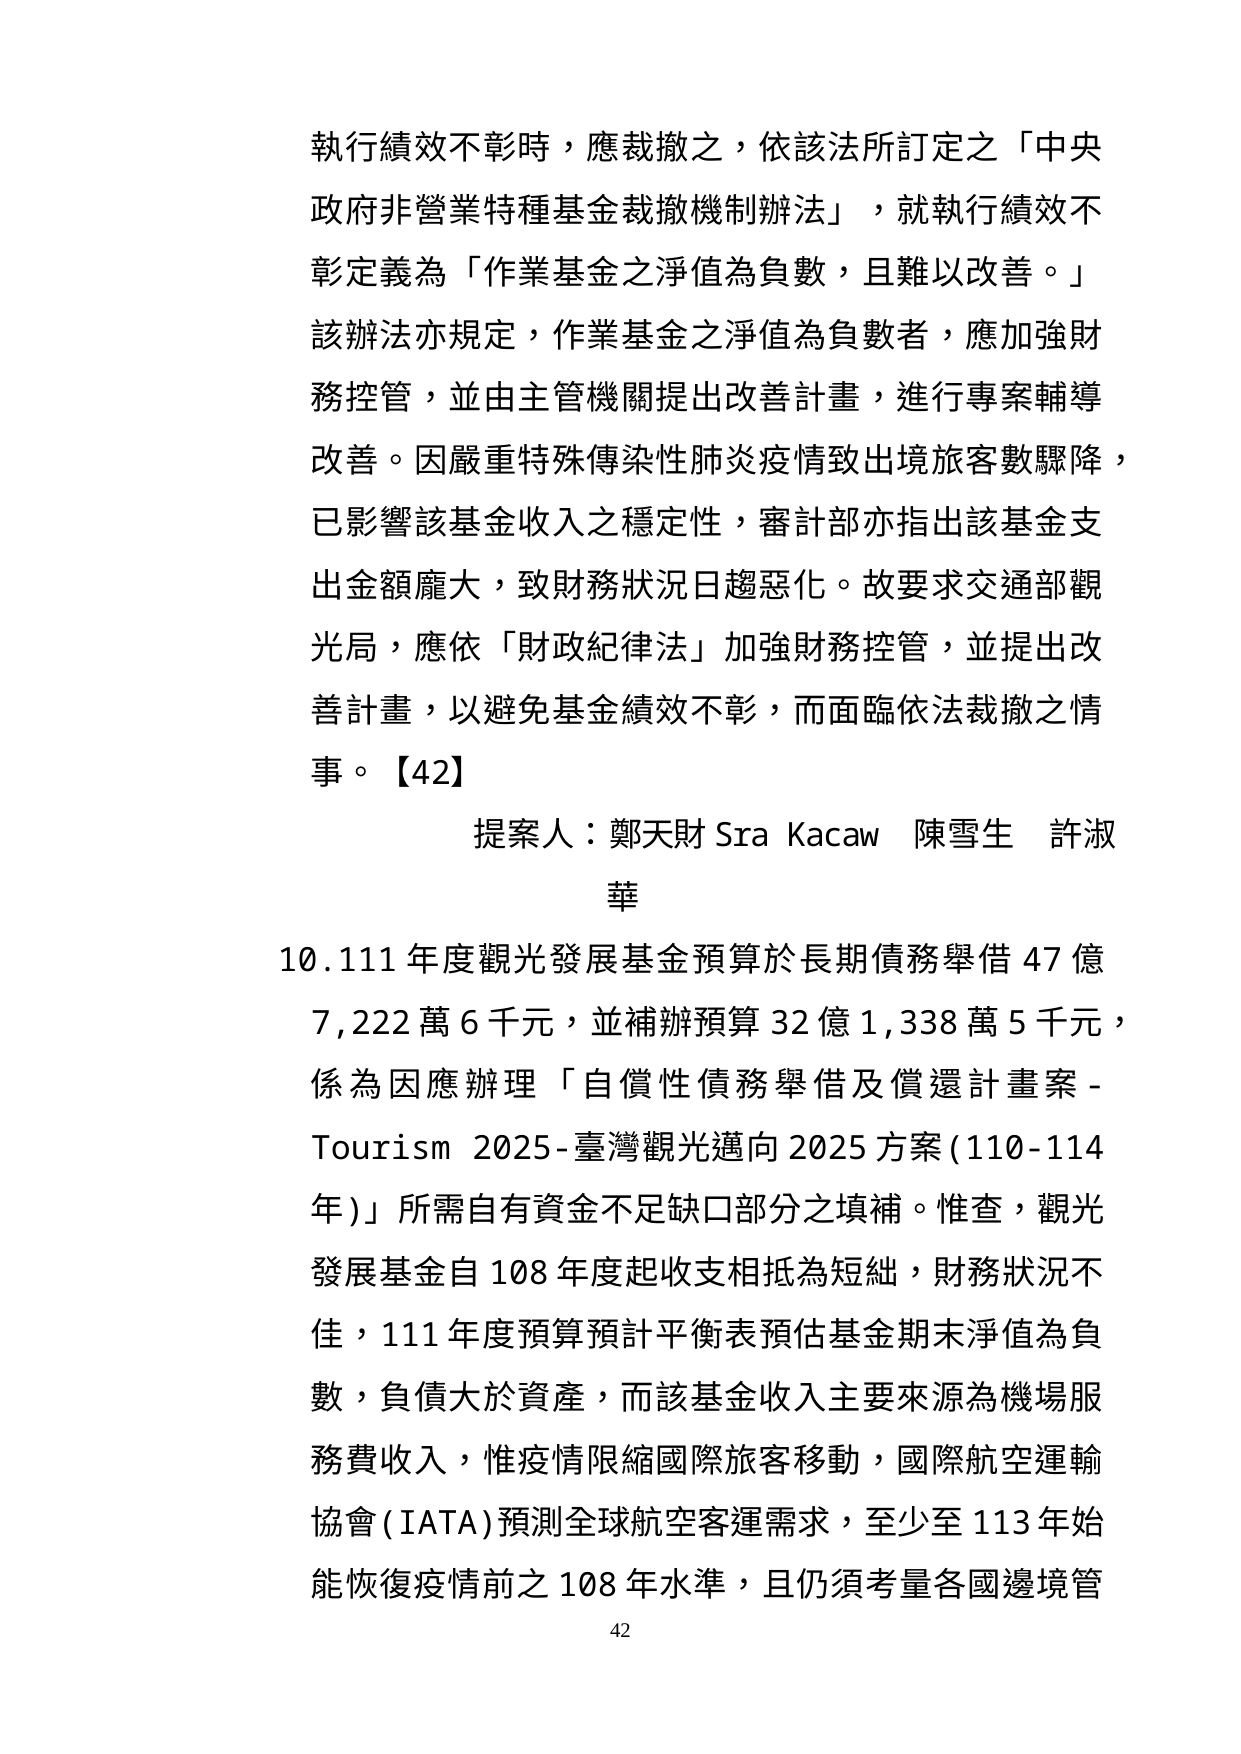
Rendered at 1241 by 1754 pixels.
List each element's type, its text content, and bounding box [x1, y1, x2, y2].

subtitle 9.111年度觀光發展基金預算編列短絀38億9,616萬6千元，111年12月31日預計平衡表之「淨值」為負15億6,521萬元、「累積短絀」達120億7,064萬3千元。據「財政紀律法」規定，非營業特種基金執行績效不彰時，應裁撤之，依該法所訂定之「中央政府非營業特種基金裁撤機制辦法」，就執行績效不彰定義為「作業基金之淨值為負數，且難以改善。」該辦法亦規定，作業基金之淨值為負數者，應加強財務控管，並由主管機關提出改善計畫，進行專案輔導改善。因嚴重特殊傳染性肺炎疫情致出境旅客數驟降，已影響該基金收入之穩定性，審計部亦指出該基金支出金額龐大，致財務狀況日趨惡化。故要求交通部觀光局，應依「財政紀律法」加強財務控管，並提出改善計畫，以避免基金績效不彰，而面臨依法裁撤之情事。【42】 [277, 103, 1104, 791]
subtitle 10.111年度觀光發展基金預算於長期債務舉借47億7,222萬6千元，並補辦預算32億1,338萬5千元，係為因應辦理「自償性債務舉借及償還計畫案-Tourism 2025-臺灣觀光邁向2025方案(110-114年)」所需自有資金不足缺口部分之填補。惟查，觀光發展基金自108年度起收支相抵為短絀，財務狀況不佳，111年度預算預計平衡表預估基金期末淨值為負數，負債大於資產，而該基金收入主要來源為機場服務費收入，惟疫情限縮國際旅客移動，國際航空運輸協會(IATA)預測全球航空客運需求，至少至113年始能恢復疫情前之108年水準，且仍須考量各國邊境管制政策及物價上漲率等不確定因素之影響。爰要求觀光發展基金之長期舉債，應審慎覈實規劃，避免高估自償效益，並積極研議提升自償性收入及其他多元之開源措施，以避免基金財務持續惡化。【43】 [277, 916, 1104, 1603]
text 提案人：鄭天財Sra Kacaw 陳雪生 許淑華 [473, 791, 1117, 916]
